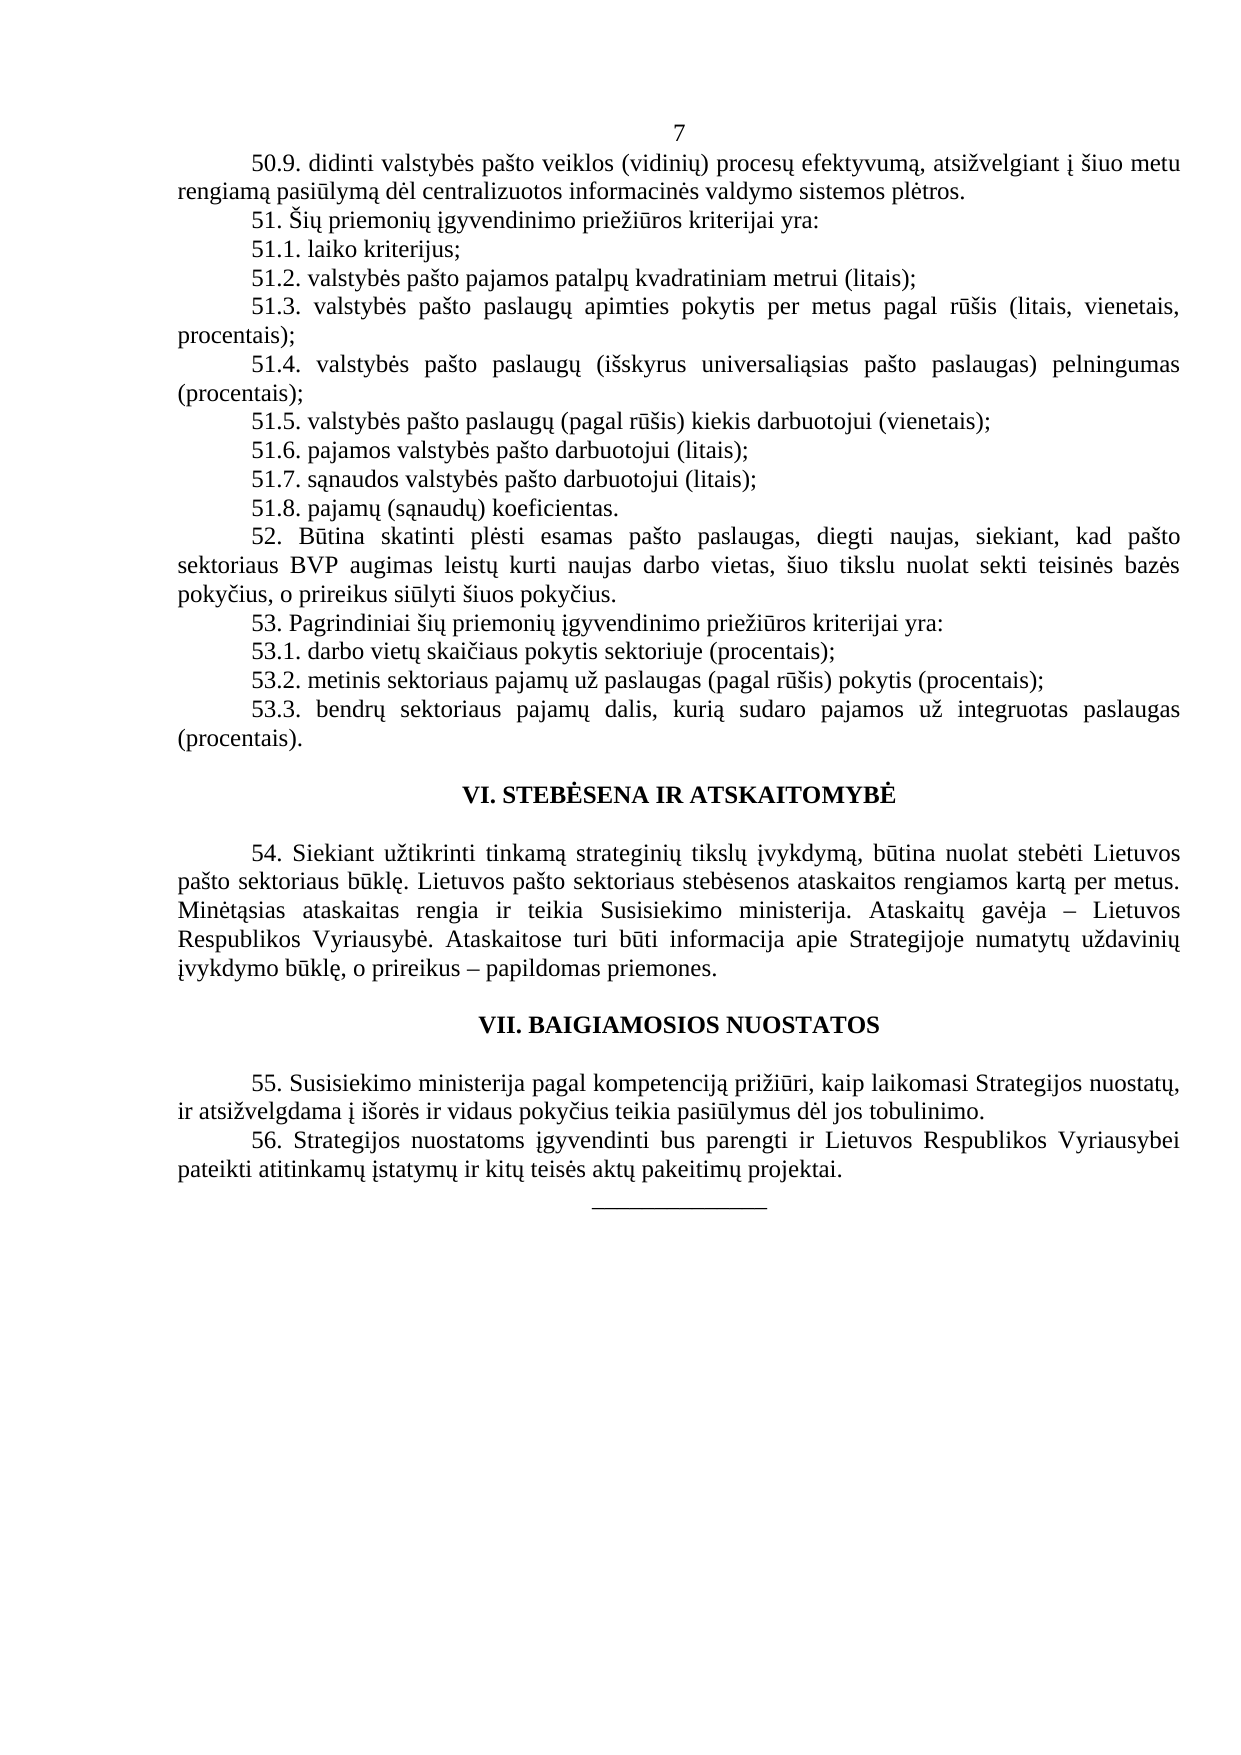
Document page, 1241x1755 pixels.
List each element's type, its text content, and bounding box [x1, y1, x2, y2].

text VII. BAIGIAMOSIOS NUOSTATOS [177, 1010, 1181, 1039]
text 51.6. pajamos valstybės pašto darbuotojui (litais); [177, 435, 1181, 464]
text 53. Pagrindiniai šių priemonių įgyvendinimo priežiūros kriterijai yra: [177, 608, 1181, 636]
text 51.1. laiko kriterijus; [177, 234, 1181, 263]
text 51.2. valstybės pašto pajamos patalpų kvadratiniam metrui (litais); [177, 263, 1181, 291]
text 51. Šių priemonių įgyvendinimo priežiūros kriterijai yra: [177, 205, 1181, 234]
text 56. Strategijos nuostatoms įgyvendinti bus parengti ir Lietuvos Respublikos Vyriausybei pateikti atitinkamų įstatymų ir kitų teisės aktų pakeitimų projektai. [177, 1125, 1181, 1183]
text 53.2. metinis sektoriaus pajamų už paslaugas (pagal rūšis) pokytis (procentais); [177, 665, 1181, 694]
text 51.8. pajamų (sąnaudų) koeficientas. [177, 493, 1181, 521]
text 51.4. valstybės pašto paslaugų (išskyrus universaliąsias pašto paslaugas) pelningumas (procentais); [177, 349, 1181, 406]
text VI. STEBĖSENA IR ATSKAITOMYBĖ [177, 780, 1181, 809]
text 55. Susisiekimo ministerija pagal kompetenciją prižiūri, kaip laikomasi Strategijos nuostatų, ir atsižvelgdama į išorės ir vidaus pokyčius teikia pasiūlymus dėl jos tobulinimo. [177, 1068, 1181, 1125]
text 51.7. sąnaudos valstybės pašto darbuotojui (litais); [177, 464, 1181, 493]
text 50.9. didinti valstybės pašto veiklos (vidinių) procesų efektyvumą, atsižvelgiant į šiuo metu rengiamą pasiūlymą dėl centralizuotos informacinės valdymo sistemos plėtros. [177, 148, 1181, 205]
text 52. Būtina skatinti plėsti esamas pašto paslaugas, diegti naujas, siekiant, kad pašto sektoriaus BVP augimas leistų kurti naujas darbo vietas, šiuo tikslu nuolat sekti teisinės bazės pokyčius, o prireikus siūlyti šiuos pokyčius. [177, 521, 1181, 608]
text 53.1. darbo vietų skaičiaus pokytis sektoriuje (procentais); [177, 636, 1181, 665]
text 53.3. bendrų sektoriaus pajamų dalis, kurią sudaro pajamos už integruotas paslaugas (procentais). [177, 694, 1181, 751]
text 51.5. valstybės pašto paslaugų (pagal rūšis) kiekis darbuotojui (vienetais); [177, 406, 1181, 435]
text 54. Siekiant užtikrinti tinkamą strateginių tikslų įvykdymą, būtina nuolat stebėti Lietuvos pašto sektoriaus būklę. Lietuvos pašto sektoriaus stebėsenos ataskaitos rengiamos kartą per metus. Minėtąsias ataskaitas rengia ir teikia Susisiekimo ministerija. Ataskaitų gavėja – Lietuvos Respublikos Vyriausybė. Ataskaitose turi būti informacija apie Strategijoje numatytų uždavinių įvykdymo būklę, o prireikus – papildomas priemones. [177, 838, 1181, 981]
text 51.3. valstybės pašto paslaugų apimties pokytis per metus pagal rūšis (litais, vienetais, procentais); [177, 291, 1181, 349]
text ______________ [177, 1183, 1181, 1211]
